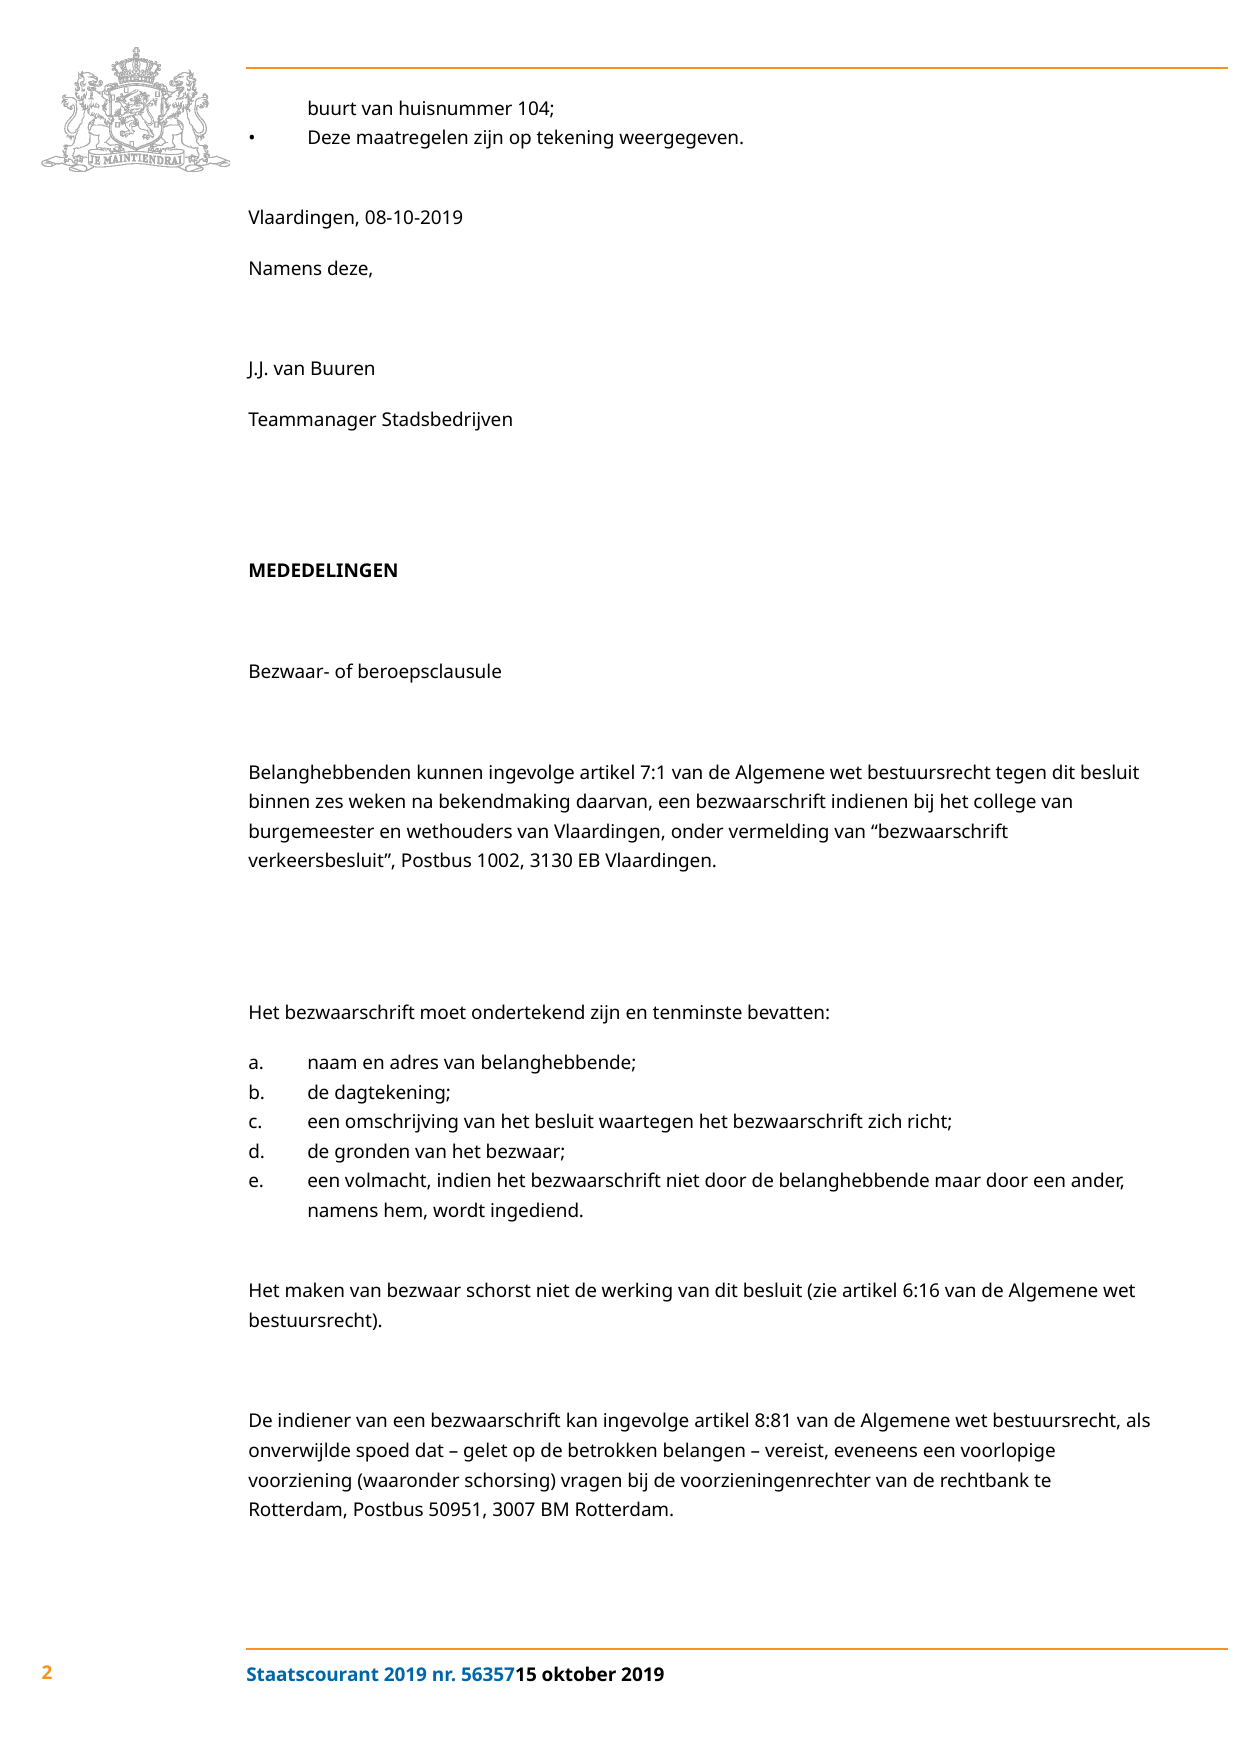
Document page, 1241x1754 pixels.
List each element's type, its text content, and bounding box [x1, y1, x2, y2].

text Belanghebbenden kunnen ingevolge artikel 7:1 van de Algemene wet bestuursrecht tegen dit besluit binnen zes weken na bekendmaking daarvan, een bezwaarschrift indienen bij het college van burgemeester en wethouders van Vlaardingen, onder vermelding van “bezwaarschrift verkeersbesluit”, Postbus 1002, 3130 EB Vlaardingen. [248, 759, 1152, 873]
text MEDEDELINGEN [248, 557, 1152, 583]
text Het bezwaarschrift moet ondertekend zijn en tenminste bevatten: [248, 999, 1152, 1025]
list Deze maatregelen zijn op tekening weergegeven. [248, 124, 1152, 150]
text Teammanager Stadsbedrijven [248, 406, 1152, 432]
text J.J. van Buuren [248, 356, 1152, 381]
text Vlaardingen, 08-10-2019 [248, 204, 1152, 230]
text Namens deze, [248, 255, 1152, 281]
text De indiener van een bezwaarschrift kan ingevolge artikel 8:81 van de Algemene wet bestuursrecht, als onverwijlde spoed dat – gelet op de betrokken belangen – vereist, eveneens een voorlopige voorziening (waaronder schorsing) vragen bij de voorzieningenrechter van de rechtbank te Rotterdam, Postbus 50951, 3007 BM Rotterdam. [248, 1408, 1152, 1522]
list een volmacht, indien het bezwaarschrift niet door de belanghebbende maar door een ander, namens hem, wordt ingediend. [248, 1168, 1152, 1223]
list buurt van huisnummer 104; [248, 95, 1152, 121]
list de gronden van het bezwaar; [248, 1138, 1152, 1164]
list de dagtekening; [248, 1079, 1152, 1105]
list naam en adres van belanghebbende; [248, 1049, 1152, 1075]
text Bezwaar- of beroepsclausule [248, 658, 1152, 684]
text Het maken van bezwaar schorst niet de werking van dit besluit (zie artikel 6:16 van de Algemene wet bestuursrecht). [248, 1277, 1152, 1333]
picture [41, 47, 231, 172]
list een omschrijving van het besluit waartegen het bezwaarschrift zich richt; [248, 1108, 1152, 1134]
